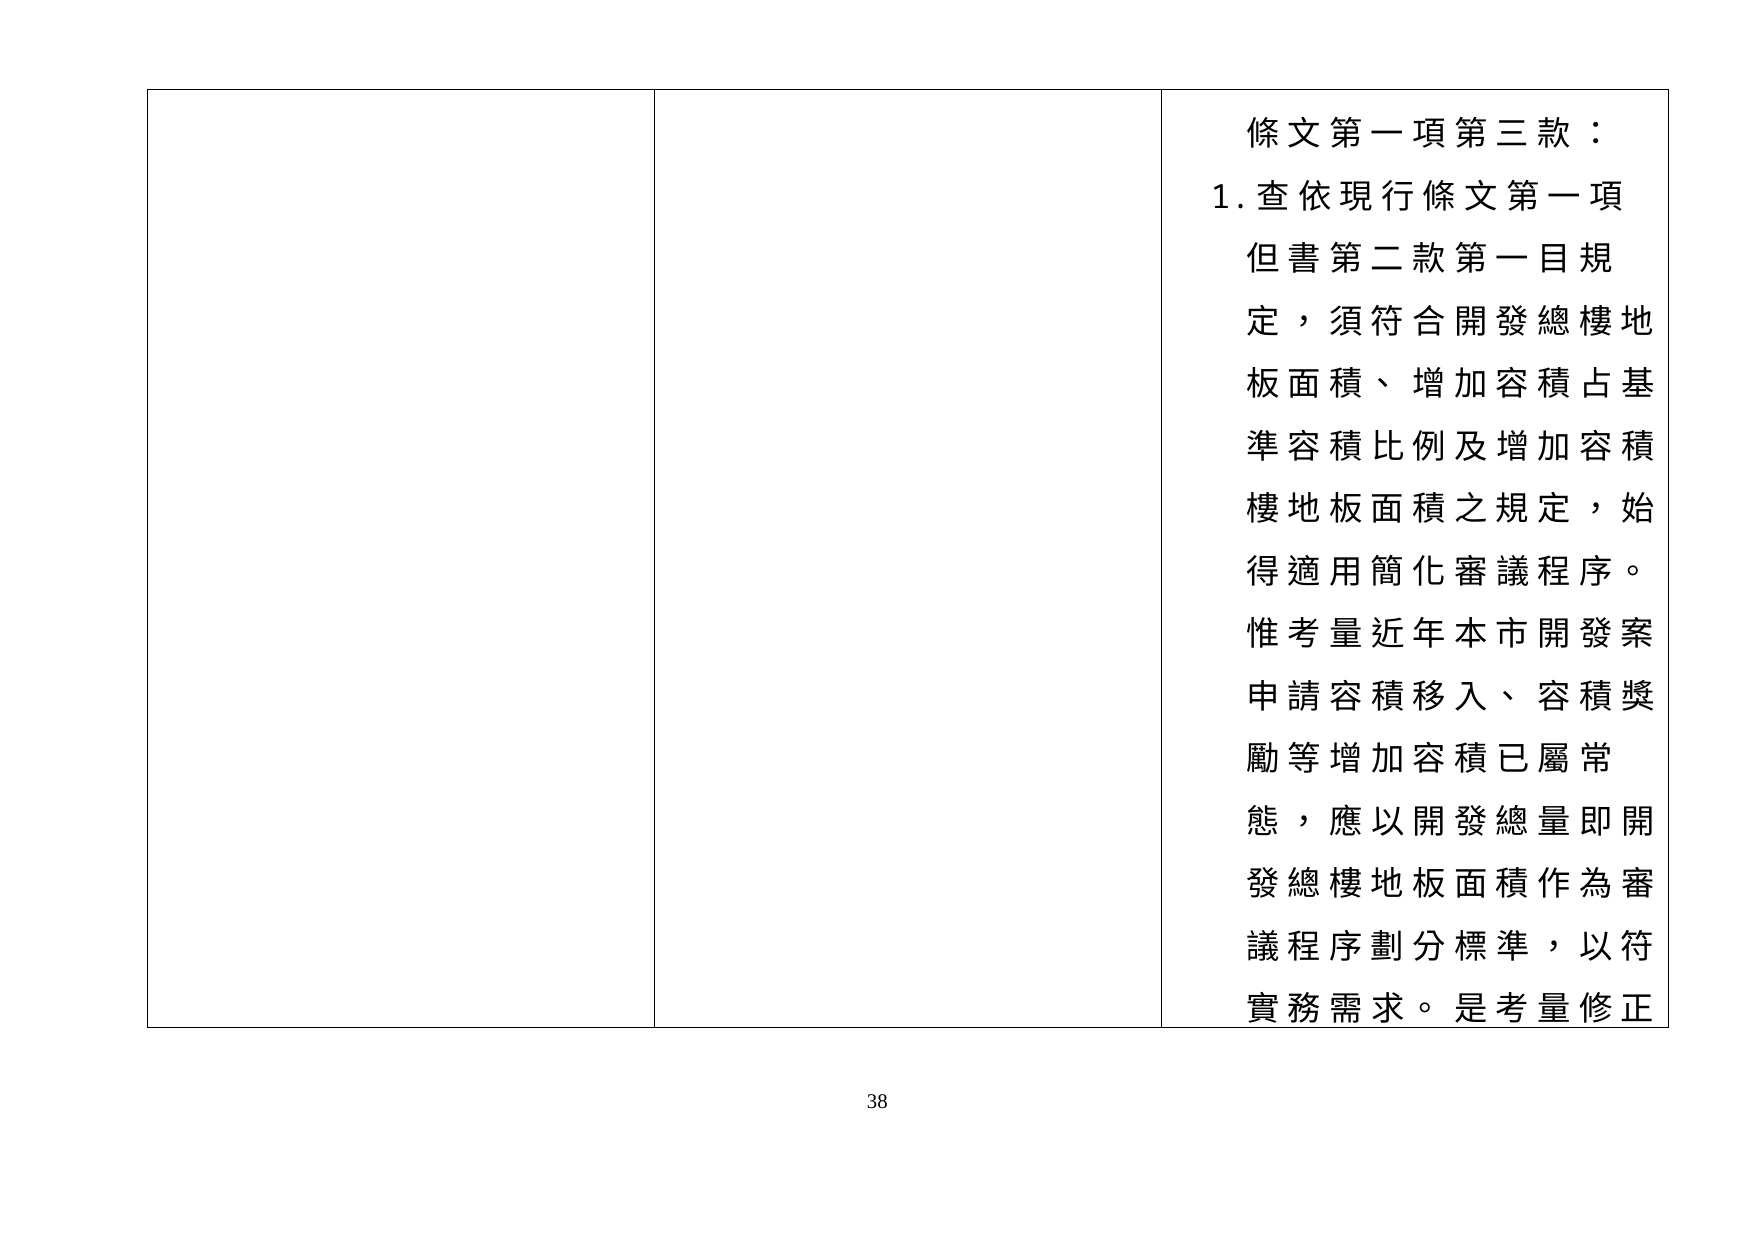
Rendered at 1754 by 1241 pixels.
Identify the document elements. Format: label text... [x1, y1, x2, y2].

table_cell [148, 90, 654, 1027]
table_cell [655, 90, 1161, 1027]
table_cell 條文第一項第三款： 1.查依現行條文第一項但書第二款第一目規定，須符合開發總樓地板面積、增加容積占基準容積比例及增加容積樓地板面積之規定，始得適用簡化審議程序。惟考量近年本市開發案申請容積移入、容積獎勵等增加容積已屬常態，應以開發總量即開發總樓地板面積作為審議程序劃分標準，以符實務需求。是考量修正 [1162, 90, 1668, 1027]
